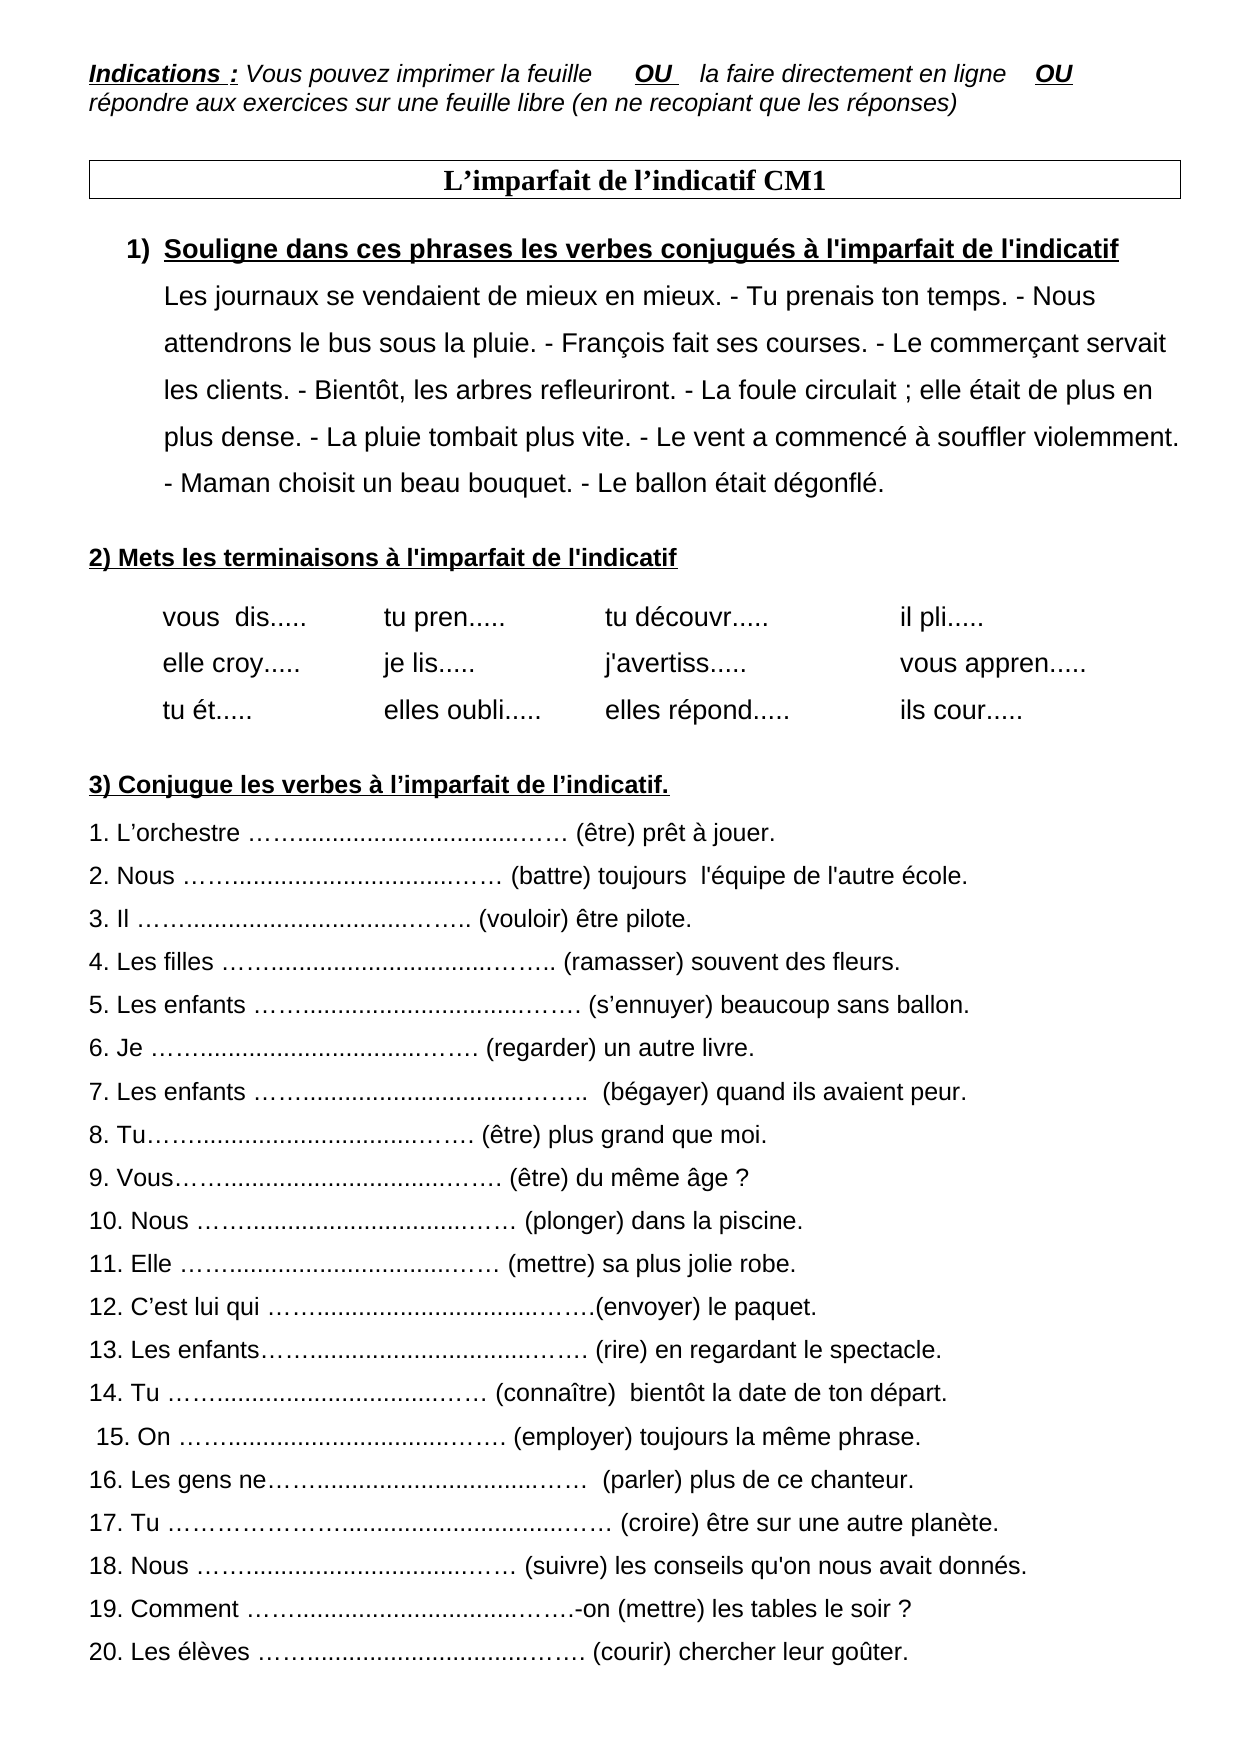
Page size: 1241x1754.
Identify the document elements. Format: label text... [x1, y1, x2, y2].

list Souligne dans ces phrases les verbes conjugués à l'imparfait de l'indicatif [126, 233, 1181, 264]
text 7. Les enfants ……................................…….. (bégayer) quand ils avaient peur. [89, 1077, 1181, 1105]
text 8. Tu……................................……. (être) plus grand que moi. 9. Vous……................................……. (être) du même âge ? [89, 1120, 1181, 1192]
text 5. Les enfants ……................................……. (s’ennuyer) beaucoup sans ballon. 6. Je ……................................……. (regarder) un autre livre. [89, 990, 1181, 1062]
text 1. L’orchestre ……................................…… (être) prêt à jouer. [89, 818, 1181, 847]
list Les journaux se vendaient de mieux en mieux. - Tu prenais ton temps. - Nous attendrons le bus sous la pluie. - François fait ses courses. - Le commerçant servait les clients. - Bientôt, les arbres refleuriront. - La foule circulait ; elle était de plus en plus dense. - La pluie tombait plus vite. - Le vent a commencé à souffler violemment. - Maman choisit un beau bouquet. - Le ballon était dégonflé. [126, 280, 1181, 499]
text 10. Nous ……................................…… (plonger) dans la piscine. 11. Elle ……................................…… (mettre) sa plus jolie robe. 12. C’est lui qui ……................................…….(envoyer) le paquet. [89, 1206, 1181, 1321]
text 13. Les enfants……................................……. (rire) en regardant le spectacle. 14. Tu ……................................…… (connaître) bientôt la date de ton départ. 15. On ……................................……. (employer) toujours la même phrase. 16. Les gens ne……................................…… (parler) plus de ce chanteur. [89, 1335, 1181, 1493]
text 17. Tu …………………................................…… (croire) être sur une autre planète. 18. Nous ……................................…… (suivre) les conseils qu'on nous avait donnés. 19. Comment ……................................…….-on (mettre) les tables le soir ? 20. Les élèves ……................................……. (courir) chercher leur goûter. [89, 1508, 1181, 1666]
text 3) Conjugue les verbes à l’imparfait de l’indicatif. [89, 770, 1181, 799]
text 2. Nous ……................................…… (battre) toujours l'équipe de l'autre école. 3. Il ……................................…….. (vouloir) être pilote. [89, 861, 1181, 933]
text Indications : Vous pouvez imprimer la feuille OU la faire directement en ligne OU répondre aux exercices sur une feuille libre (en ne recopiant que les réponses) [89, 59, 1181, 117]
text vous dis..... tu pren..... tu découvr..... il pli..... [89, 601, 1181, 632]
text 2) Mets les terminaisons à l'imparfait de l'indicatif [89, 543, 1181, 572]
text L’imparfait de l’indicatif CM1 [90, 161, 1180, 198]
text elle croy..... je lis..... j'avertiss..... vous appren..... [89, 647, 1181, 679]
text tu ét..... elles oubli..... elles répond..... ils cour..... [89, 694, 1181, 726]
text 4. Les filles ……................................…….. (ramasser) souvent des fleurs. [89, 947, 1181, 976]
